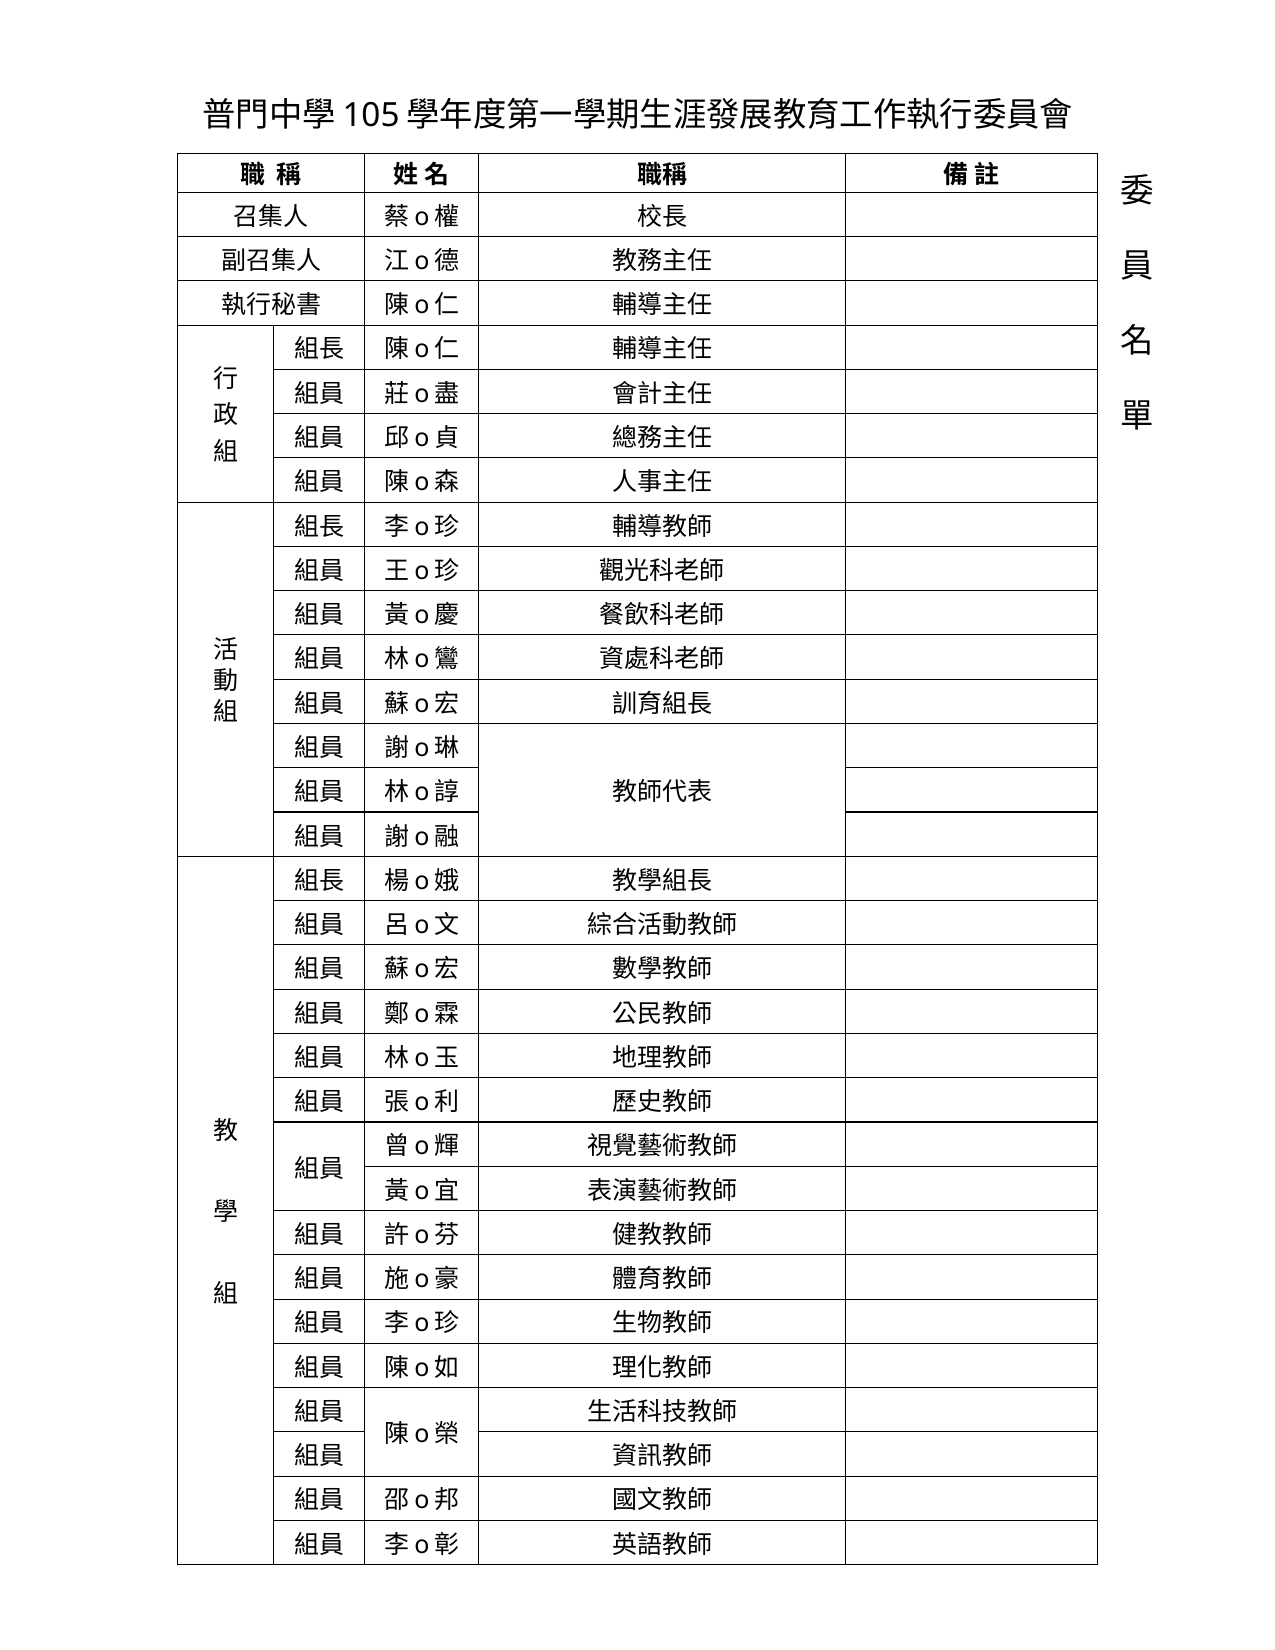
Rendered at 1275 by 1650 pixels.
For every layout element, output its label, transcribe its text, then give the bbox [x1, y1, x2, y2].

table_cell 視覺藝術教師 [479, 1123, 845, 1166]
table_cell 教師代表 [479, 724, 845, 856]
table_cell 英語教師 [479, 1521, 845, 1564]
table_cell 召集人 [178, 193, 364, 236]
table_cell 陳o仁 [365, 326, 478, 369]
table_header 職 稱 [178, 154, 364, 192]
table_cell [846, 1477, 1097, 1520]
table_cell [846, 1432, 1097, 1476]
table_cell 餐飲科老師 [479, 591, 845, 634]
table_cell 謝o融 [365, 813, 478, 856]
table_cell 組員 [274, 1211, 364, 1254]
table_cell 施o豪 [365, 1255, 478, 1298]
table_cell 呂o文 [365, 901, 478, 944]
table_header 姓 名 [365, 154, 478, 192]
table_cell 組員 [274, 1078, 364, 1121]
table_cell [846, 281, 1097, 324]
table_cell 江o德 [365, 237, 478, 280]
table_cell 組員 [274, 1432, 364, 1476]
table_cell 綜合活動教師 [479, 901, 845, 944]
table_cell [846, 680, 1097, 723]
table_cell 組員 [274, 768, 364, 811]
table_cell 陳o森 [365, 458, 478, 502]
table_cell 李o珍 [365, 503, 478, 546]
table_cell 總務主任 [479, 414, 845, 457]
table_cell 輔導主任 [479, 326, 845, 369]
table_cell 組長 [274, 857, 364, 900]
table_cell 執行秘書 [178, 281, 364, 324]
table_cell 組員 [274, 680, 364, 723]
table_cell 組員 [274, 1300, 364, 1343]
table_cell [846, 503, 1097, 546]
table_cell 表演藝術教師 [479, 1167, 845, 1210]
table_cell [846, 370, 1097, 413]
table_cell [846, 724, 1097, 767]
table_cell [846, 1521, 1097, 1564]
table_cell [846, 591, 1097, 634]
table_cell 王o珍 [365, 547, 478, 590]
table_cell [846, 901, 1097, 944]
table_cell [846, 458, 1097, 502]
table_header 備 註 [846, 154, 1097, 192]
table_cell 行 政 組 [178, 326, 273, 502]
table_header 職稱 [479, 154, 845, 192]
table_cell [846, 1344, 1097, 1387]
table_cell 林o諄 [365, 768, 478, 811]
table_cell 體育教師 [479, 1255, 845, 1298]
table_cell 理化教師 [479, 1344, 845, 1387]
table_cell 陳o仁 [365, 281, 478, 324]
table_cell 組員 [274, 724, 364, 767]
table_cell 組員 [274, 945, 364, 988]
table_cell 黃o慶 [365, 591, 478, 634]
table_cell 觀光科老師 [479, 547, 845, 590]
table_cell 地理教師 [479, 1034, 845, 1077]
table_cell 張o利 [365, 1078, 478, 1121]
table_cell 黃o宜 [365, 1167, 478, 1210]
table_cell 輔導教師 [479, 503, 845, 546]
table_cell [846, 1388, 1097, 1431]
table_cell [846, 547, 1097, 590]
table_cell 副召集人 [178, 237, 364, 280]
table_cell 教學組長 [479, 857, 845, 900]
table_cell 國文教師 [479, 1477, 845, 1520]
table_cell [846, 1034, 1097, 1077]
table_cell [846, 1300, 1097, 1343]
table_cell [846, 1123, 1097, 1166]
table_cell 蔡o權 [365, 193, 478, 236]
table_cell 組長 [274, 326, 364, 369]
table_cell 組員 [274, 1521, 364, 1564]
table_cell [846, 1167, 1097, 1210]
table_cell 組員 [274, 1123, 364, 1210]
text 普門中學105學年度第一學期生涯發展教育工作執行委員會 [118, 75, 1157, 150]
table_cell 教務主任 [479, 237, 845, 280]
table_cell [846, 990, 1097, 1033]
table_cell 訓育組長 [479, 680, 845, 723]
table_cell 李o珍 [365, 1300, 478, 1343]
table_cell 組員 [274, 901, 364, 944]
table_cell 邵o邦 [365, 1477, 478, 1520]
table_cell 組員 [274, 547, 364, 590]
table_cell 組員 [274, 1344, 364, 1387]
table_cell 陳o如 [365, 1344, 478, 1387]
table_cell 組員 [274, 990, 364, 1033]
table_cell 資訊教師 [479, 1432, 845, 1476]
table_cell [846, 635, 1097, 679]
table_cell 李o彰 [365, 1521, 478, 1564]
table_cell 生活科技教師 [479, 1388, 845, 1431]
table_cell 楊o娥 [365, 857, 478, 900]
table_cell [846, 414, 1097, 457]
table_cell 歷史教師 [479, 1078, 845, 1121]
table_cell 曾o輝 [365, 1123, 478, 1166]
table_cell [846, 813, 1097, 856]
table_cell 許o芬 [365, 1211, 478, 1254]
table_cell 組員 [274, 1388, 364, 1431]
table_cell 鄭o霖 [365, 990, 478, 1033]
table_cell 陳o榮 [365, 1388, 478, 1476]
table_cell 資處科老師 [479, 635, 845, 679]
table_cell [846, 326, 1097, 369]
table_cell [846, 768, 1097, 811]
table_cell 校長 [479, 193, 845, 236]
table_cell 組員 [274, 1034, 364, 1077]
table_cell 人事主任 [479, 458, 845, 502]
table_cell 謝o琳 [365, 724, 478, 767]
table_cell [846, 1255, 1097, 1298]
table_cell 組長 [274, 503, 364, 546]
table_cell 組員 [274, 458, 364, 502]
table_cell 蘇o宏 [365, 680, 478, 723]
table_cell [846, 945, 1097, 988]
table_cell [846, 1078, 1097, 1121]
table_cell 林o玉 [365, 1034, 478, 1077]
table_cell 數學教師 [479, 945, 845, 988]
table_cell 莊o盡 [365, 370, 478, 413]
table_cell 組員 [274, 370, 364, 413]
table_cell 蘇o宏 [365, 945, 478, 988]
table_cell 林o鸞 [365, 635, 478, 679]
table_cell 組員 [274, 1255, 364, 1298]
table_cell 組員 [274, 414, 364, 457]
table_cell 輔導主任 [479, 281, 845, 324]
table_cell 組員 [274, 635, 364, 679]
table_cell [846, 237, 1097, 280]
table_cell [846, 857, 1097, 900]
table_cell 組員 [274, 1477, 364, 1520]
table_cell 組員 [274, 813, 364, 856]
table_cell 生物教師 [479, 1300, 845, 1343]
table_cell 健教教師 [479, 1211, 845, 1254]
table_cell 會計主任 [479, 370, 845, 413]
table_cell 邱o貞 [365, 414, 478, 457]
table_cell 公民教師 [479, 990, 845, 1033]
table_cell 活 動 組 [178, 503, 273, 856]
text 委員名單 [118, 150, 1157, 450]
table_cell [846, 193, 1097, 236]
table_cell [846, 1211, 1097, 1254]
table_cell 教 學 組 [178, 857, 273, 1564]
table_cell 組員 [274, 591, 364, 634]
